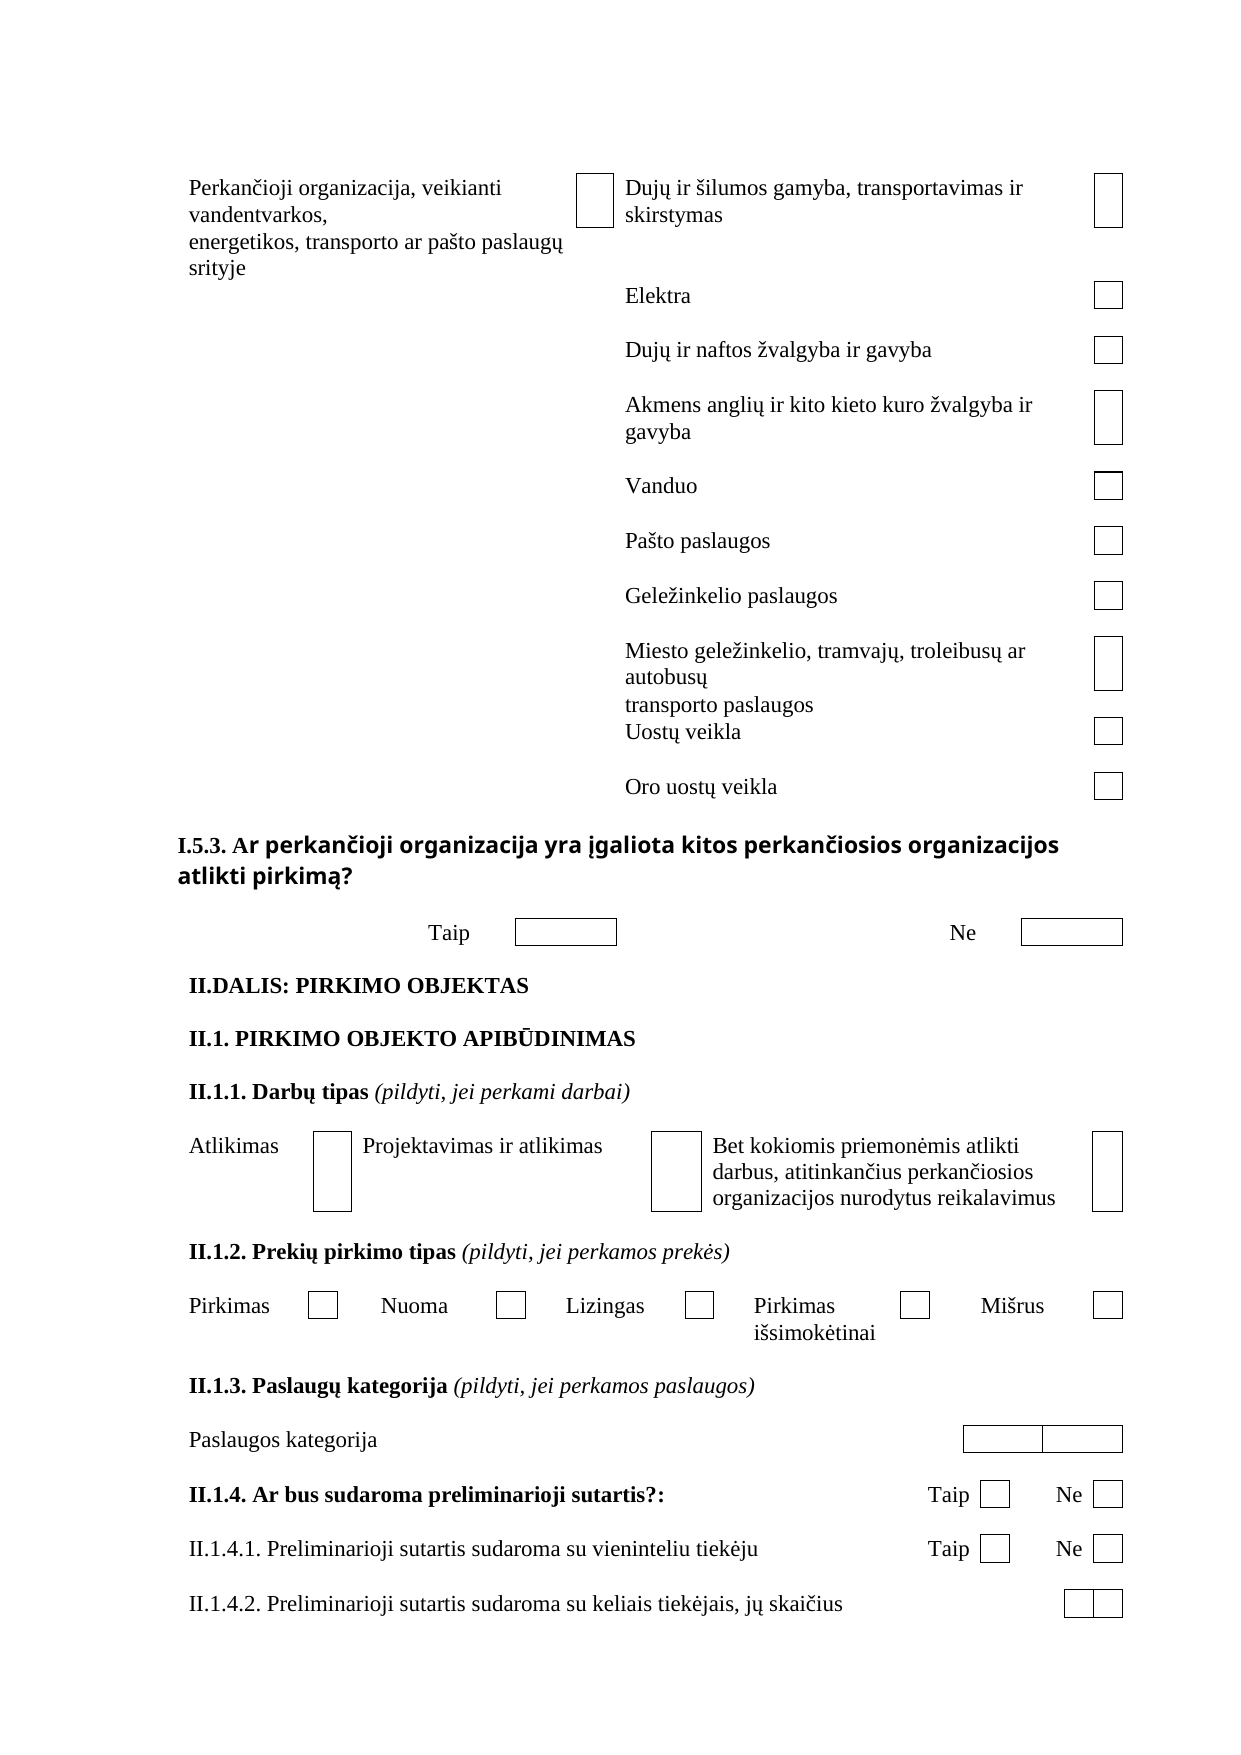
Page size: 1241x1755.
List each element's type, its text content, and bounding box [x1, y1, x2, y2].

table_cell [576, 471, 613, 499]
table_cell [614, 744, 1094, 772]
table_header Taip [177, 918, 515, 945]
table_header [314, 1132, 351, 1211]
table_cell [177, 471, 576, 499]
table_cell [614, 499, 1094, 526]
table_cell [1095, 391, 1122, 444]
table_header [930, 1291, 969, 1318]
table_cell [177, 526, 576, 554]
table_cell [576, 444, 613, 471]
table_cell [177, 581, 576, 608]
text I.5.3. Ar perkančioji organizacija yra įgaliota kitos perkančiosios organizacijos atlikti pirkimą? [177, 829, 1122, 891]
table_header Taip [869, 1480, 980, 1507]
table_cell [576, 228, 613, 281]
table_header Ne [617, 918, 1021, 945]
table_header Ne [1010, 1534, 1093, 1562]
table_cell [338, 1318, 369, 1346]
table_cell [685, 1319, 714, 1346]
table_header [964, 1426, 1042, 1452]
table_cell Uostų veikla [614, 717, 1094, 744]
table_header II.1.4. Ar bus sudaroma preliminarioji sutartis?: [177, 1480, 869, 1507]
table_cell Oro uostų veikla [614, 772, 1094, 799]
table_cell [177, 690, 576, 717]
table_cell [576, 609, 613, 636]
table_header Dujų ir šilumos gamyba, transportavimas ir skirstymas [614, 173, 1094, 227]
table_header [714, 1291, 742, 1318]
table_cell transporto paslaugos [614, 690, 1094, 717]
table_cell [177, 1318, 309, 1346]
table_header [177, 118, 1122, 144]
table_cell [576, 636, 613, 689]
table_header [981, 1535, 1009, 1562]
table_header [577, 174, 613, 227]
table_cell [1095, 582, 1122, 608]
table_header [981, 1481, 1009, 1507]
table_cell [369, 1318, 497, 1346]
table_header [526, 1291, 554, 1318]
table_cell [177, 363, 576, 390]
table_cell [177, 308, 576, 336]
table_cell [177, 444, 576, 471]
table_cell [1095, 337, 1122, 363]
table_cell [177, 390, 576, 444]
table_header [309, 1292, 337, 1318]
table_cell [1095, 473, 1122, 499]
table_cell [714, 1318, 742, 1346]
table_cell [1094, 500, 1122, 526]
table_header Lizingas [554, 1291, 685, 1318]
table_cell II.1.1. Darbų tipas (pildyti, jei perkami darbai) [177, 1078, 1122, 1104]
table_cell [177, 281, 576, 308]
table_header [1065, 1590, 1093, 1617]
table_header Projektavimas ir atlikimas [352, 1131, 651, 1211]
table_cell Miesto geležinkelio, tramvajų, troleibusų ar autobusų [614, 636, 1094, 689]
table_cell [614, 554, 1094, 581]
table_header II.1.2. Prekių pirkimo tipas (pildyti, jei perkamos prekės) [177, 1238, 1122, 1264]
table_header [1094, 1535, 1122, 1562]
table_header II.DALIS: PIRKIMO OBJEKTAS [177, 973, 1122, 999]
table_cell [614, 227, 1094, 281]
table_header Nuoma [369, 1291, 496, 1318]
table_header [1093, 1132, 1122, 1211]
table_cell Dujų ir naftos žvalgyba ir gavyba [614, 336, 1094, 363]
table_header [1095, 174, 1122, 227]
table_header Paslaugos kategorija [177, 1425, 963, 1452]
table_cell Vanduo [614, 471, 1094, 499]
table_cell [1094, 555, 1122, 581]
table_header [1094, 1590, 1122, 1617]
table_cell [576, 717, 613, 744]
table_cell [1095, 637, 1122, 689]
table_cell [969, 1318, 1093, 1346]
table_cell [614, 444, 1094, 471]
table_cell energetikos, transporto ar pašto paslaugų srityje [177, 227, 576, 281]
table_header II.1.4.1. Preliminarioji sutartis sudaroma su vieninteliu tiekėju [177, 1534, 869, 1562]
table_header [686, 1292, 713, 1318]
table_cell [1094, 1319, 1122, 1346]
table_cell [1094, 691, 1122, 717]
table_cell [901, 1319, 929, 1346]
table_header [516, 919, 616, 945]
table_cell [1094, 610, 1122, 636]
table_cell išsimokėtinai [743, 1318, 901, 1346]
table_cell [1094, 228, 1122, 281]
table_cell [614, 363, 1094, 390]
table_header [1022, 919, 1122, 945]
table_cell [177, 554, 576, 581]
table_cell [576, 363, 613, 390]
table_cell [1094, 445, 1122, 471]
table_cell II.1. PIRKIMO OBJEKTO APIBŪDINIMAS [177, 1025, 1122, 1052]
table_header II.1.3. Paslaugų kategorija (pildyti, jei perkamos paslaugos) [177, 1372, 1122, 1398]
table_header [901, 1292, 929, 1318]
table_cell [1095, 718, 1122, 744]
table_cell Pašto paslaugos [614, 526, 1094, 554]
table_cell [497, 1319, 526, 1346]
table_cell [1095, 527, 1122, 554]
table_cell [1095, 773, 1122, 799]
table_header Ne [1010, 1480, 1093, 1507]
table_header Taip [869, 1534, 980, 1562]
table_cell Akmens anglių ir kito kieto kuro žvalgyba ir gavyba [614, 390, 1094, 444]
table_cell [576, 690, 613, 717]
table_header II.1.4.2. Preliminarioji sutartis sudaroma su keliais tiekėjais, jų skaičius [177, 1589, 1064, 1617]
table_cell [576, 390, 613, 444]
table_header Perkančioji organizacija, veikianti vandentvarkos, [177, 173, 576, 227]
table_cell [576, 308, 613, 336]
table_cell [576, 554, 613, 581]
table_cell [177, 636, 576, 689]
table_cell [576, 772, 613, 799]
table_cell [309, 1319, 338, 1346]
table_header [1094, 1292, 1122, 1318]
table_header [338, 1291, 369, 1318]
table_cell [576, 526, 613, 554]
table_cell [177, 336, 576, 363]
table_header Pirkimas [177, 1291, 308, 1318]
table_header [1043, 1426, 1122, 1452]
table_header Pirkimas [743, 1291, 900, 1318]
table_header Mišrus [969, 1291, 1093, 1318]
table_cell [177, 499, 576, 526]
table_cell [576, 336, 613, 363]
table_cell [177, 1052, 1122, 1078]
table_cell [576, 581, 613, 608]
table_cell [1094, 364, 1122, 390]
table_header [497, 1292, 525, 1318]
table_cell [526, 1318, 554, 1346]
table_cell [1094, 309, 1122, 336]
table_header Bet kokiomis priemonėmis atlikti darbus, atitinkančius perkančiosios organizacijos nurodytus reikalavimus [702, 1131, 1092, 1211]
table_cell [177, 717, 576, 744]
table_cell [177, 772, 576, 799]
table_cell [1095, 282, 1122, 308]
table_cell [1094, 745, 1122, 772]
table_cell [576, 499, 613, 526]
table_cell [177, 744, 576, 772]
table_cell Elektra [614, 281, 1094, 308]
table_cell [177, 999, 1122, 1025]
table_cell [576, 744, 613, 772]
table_header [1094, 1481, 1122, 1507]
table_header [652, 1132, 701, 1211]
table_header Atlikimas [177, 1131, 313, 1211]
table_cell [177, 609, 576, 636]
table_cell [554, 1318, 685, 1346]
table_cell [614, 609, 1094, 636]
table_cell [614, 308, 1094, 336]
table_cell [930, 1318, 969, 1346]
table_cell [576, 281, 613, 308]
table_cell Geležinkelio paslaugos [614, 581, 1094, 608]
